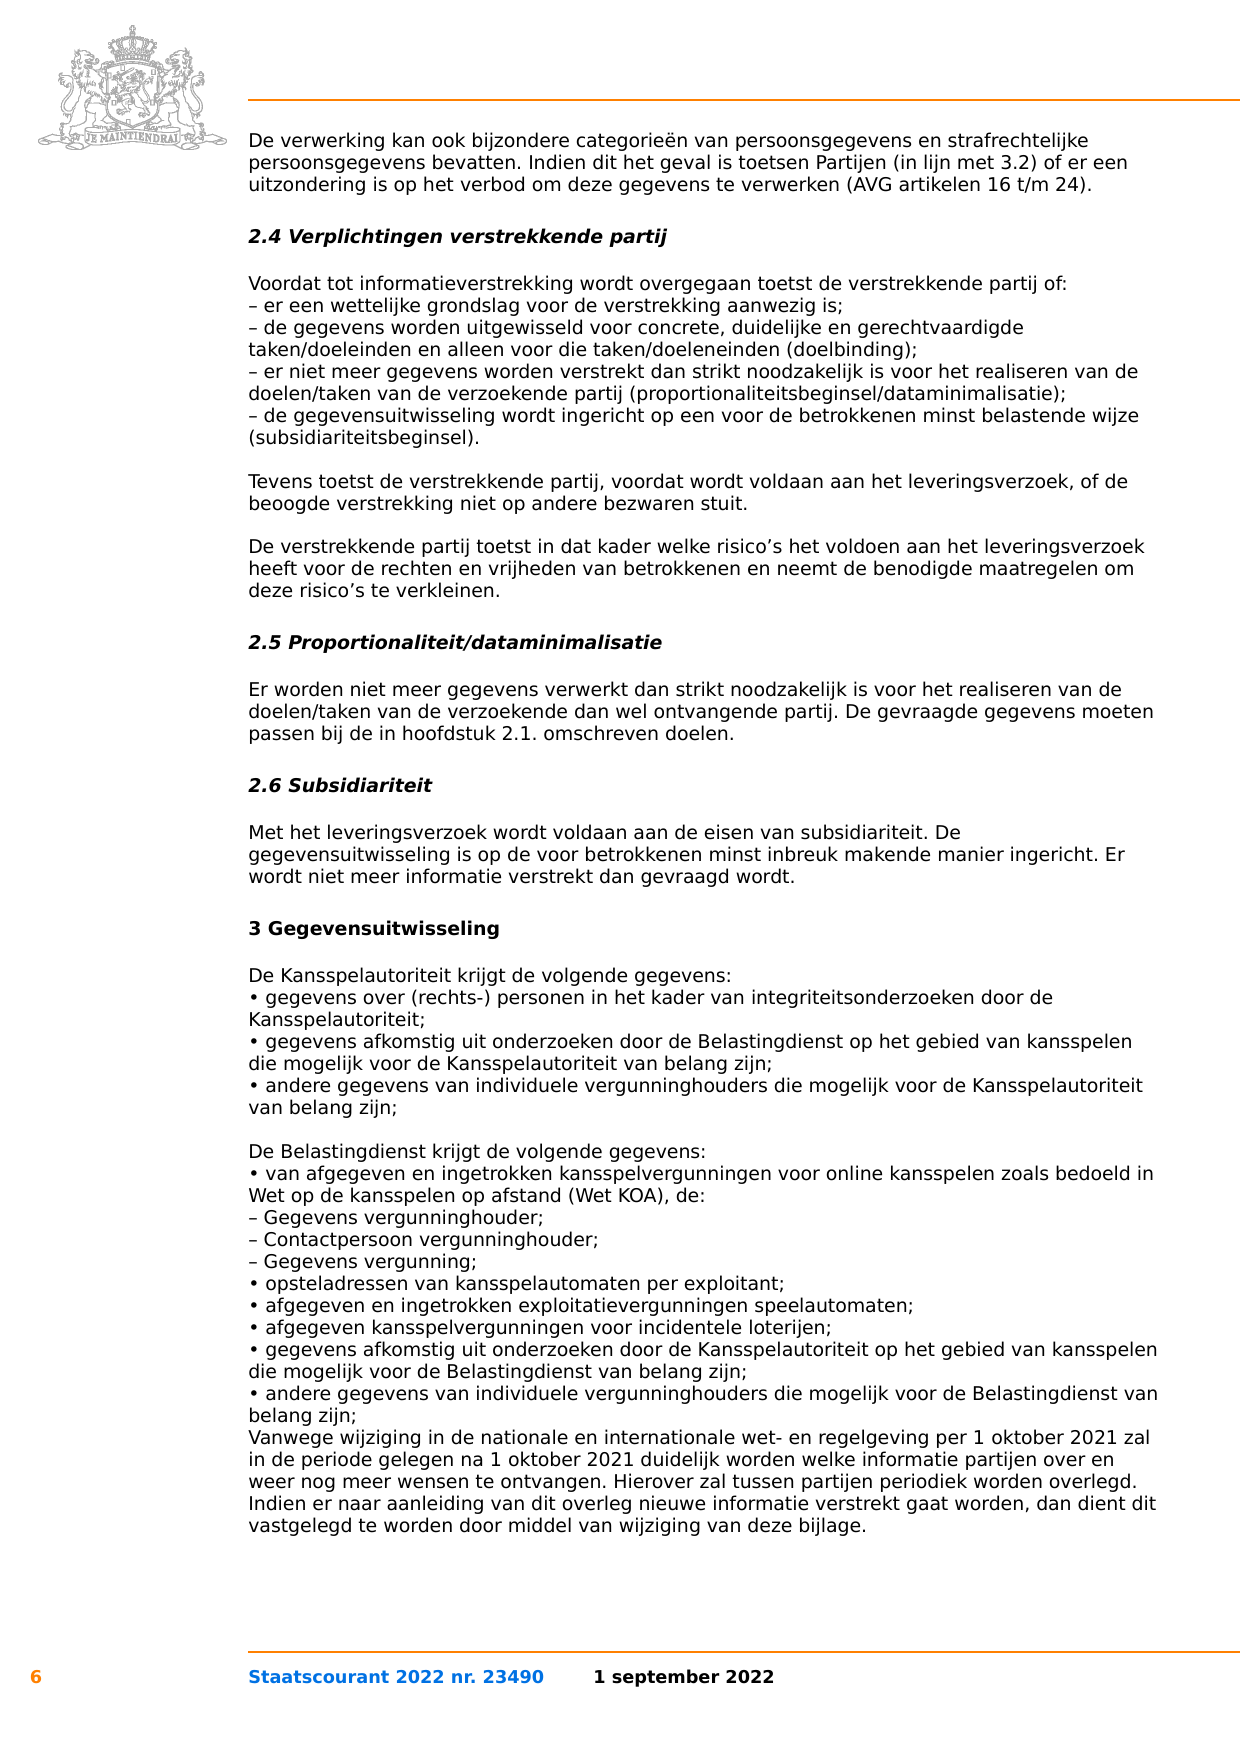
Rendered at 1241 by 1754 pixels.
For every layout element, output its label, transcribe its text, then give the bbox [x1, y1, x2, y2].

text – er niet meer gegevens worden verstrekt dan strikt noodzakelijk is voor het realiseren van de doelen/taken van de verzoekende partij (proportionaliteitsbeginsel/dataminimalisatie); [248, 361, 1163, 405]
text Er worden niet meer gegevens verwerkt dan strikt noodzakelijk is voor het realiseren van de doelen/taken van de verzoekende dan wel ontvangende partij. De gevraagde gegevens moeten passen bij de in hoofdstuk 2.1. omschreven doelen. [248, 679, 1163, 745]
text – Gegevens vergunning; [248, 1251, 1163, 1273]
text • gegevens afkomstig uit onderzoeken door de Kansspelautoriteit op het gebied van kansspelen die mogelijk voor de Belastingdienst van belang zijn; [248, 1339, 1163, 1383]
text Tevens toetst de verstrekkende partij, voordat wordt voldaan aan het leveringsverzoek, of de beoogde verstrekking niet op andere bezwaren stuit. [248, 471, 1163, 514]
text • afgegeven en ingetrokken exploitatievergunningen speelautomaten; [248, 1295, 1163, 1317]
text De verstrekkende partij toetst in dat kader welke risico’s het voldoen aan het leveringsverzoek heeft voor de rechten en vrijheden van betrokkenen en neemt de benodigde maatregelen om deze risico’s te verkleinen. [248, 536, 1163, 602]
subtitle 2.5 Proportionaliteit/dataminimalisatie [248, 632, 1163, 654]
text • van afgegeven en ingetrokken kansspelvergunningen voor online kansspelen zoals bedoeld in Wet op de kansspelen op afstand (Wet KOA), de: [248, 1163, 1163, 1207]
text • gegevens afkomstig uit onderzoeken door de Belastingdienst op het gebied van kansspelen die mogelijk voor de Kansspelautoriteit van belang zijn; [248, 1031, 1163, 1075]
picture [38, 25, 227, 150]
text De verwerking kan ook bijzondere categorieën van persoonsgegevens en strafrechtelijke persoonsgegevens bevatten. Indien dit het geval is toetsen Partijen (in lijn met 3.2) of er een uitzondering is op het verbod om deze gegevens te verwerken (AVG artikelen 16 t/m 24). [248, 130, 1163, 196]
text Voordat tot informatieverstrekking wordt overgegaan toetst de verstrekkende partij of: [248, 273, 1163, 295]
text Met het leveringsverzoek wordt voldaan aan de eisen van subsidiariteit. De gegevensuitwisseling is op de voor betrokkenen minst inbreuk makende manier ingericht. Er wordt niet meer informatie verstrekt dan gevraagd wordt. [248, 822, 1163, 888]
subtitle 2.6 Subsidiariteit [248, 775, 1163, 797]
text • opsteladressen van kansspelautomaten per exploitant; [248, 1273, 1163, 1295]
text • andere gegevens van individuele vergunninghouders die mogelijk voor de Belastingdienst van belang zijn; [248, 1383, 1163, 1427]
text • gegevens over (rechts-) personen in het kader van integriteitsonderzoeken door de Kansspelautoriteit; [248, 987, 1163, 1031]
subtitle 2.4 Verplichtingen verstrekkende partij [248, 226, 1163, 248]
text – er een wettelijke grondslag voor de verstrekking aanwezig is; [248, 295, 1163, 317]
text • afgegeven kansspelvergunningen voor incidentele loterijen; [248, 1317, 1163, 1339]
text De Belastingdienst krijgt de volgende gegevens: [248, 1141, 1163, 1163]
text – Gegevens vergunninghouder; [248, 1207, 1163, 1229]
text • andere gegevens van individuele vergunninghouders die mogelijk voor de Kansspelautoriteit van belang zijn; [248, 1075, 1163, 1119]
text – de gegevens worden uitgewisseld voor concrete, duidelijke en gerechtvaardigde taken/doeleinden en alleen voor die taken/doeleneinden (doelbinding); [248, 317, 1163, 361]
text De Kansspelautoriteit krijgt de volgende gegevens: [248, 965, 1163, 987]
text – de gegevensuitwisseling wordt ingericht op een voor de betrokkenen minst belastende wijze (subsidiariteitsbeginsel). [248, 405, 1163, 449]
text Vanwege wijziging in de nationale en internationale wet- en regelgeving per 1 oktober 2021 zal in de periode gelegen na 1 oktober 2021 duidelijk worden welke informatie partijen over en weer nog meer wensen te ontvangen. Hierover zal tussen partijen periodiek worden overlegd. Indien er naar aanleiding van dit overleg nieuwe informatie verstrekt gaat worden, dan dient dit vastgelegd te worden door middel van wijziging van deze bijlage. [248, 1427, 1163, 1536]
subtitle 3 Gegevensuitwisseling [248, 918, 1163, 940]
text – Contactpersoon vergunninghouder; [248, 1229, 1163, 1251]
